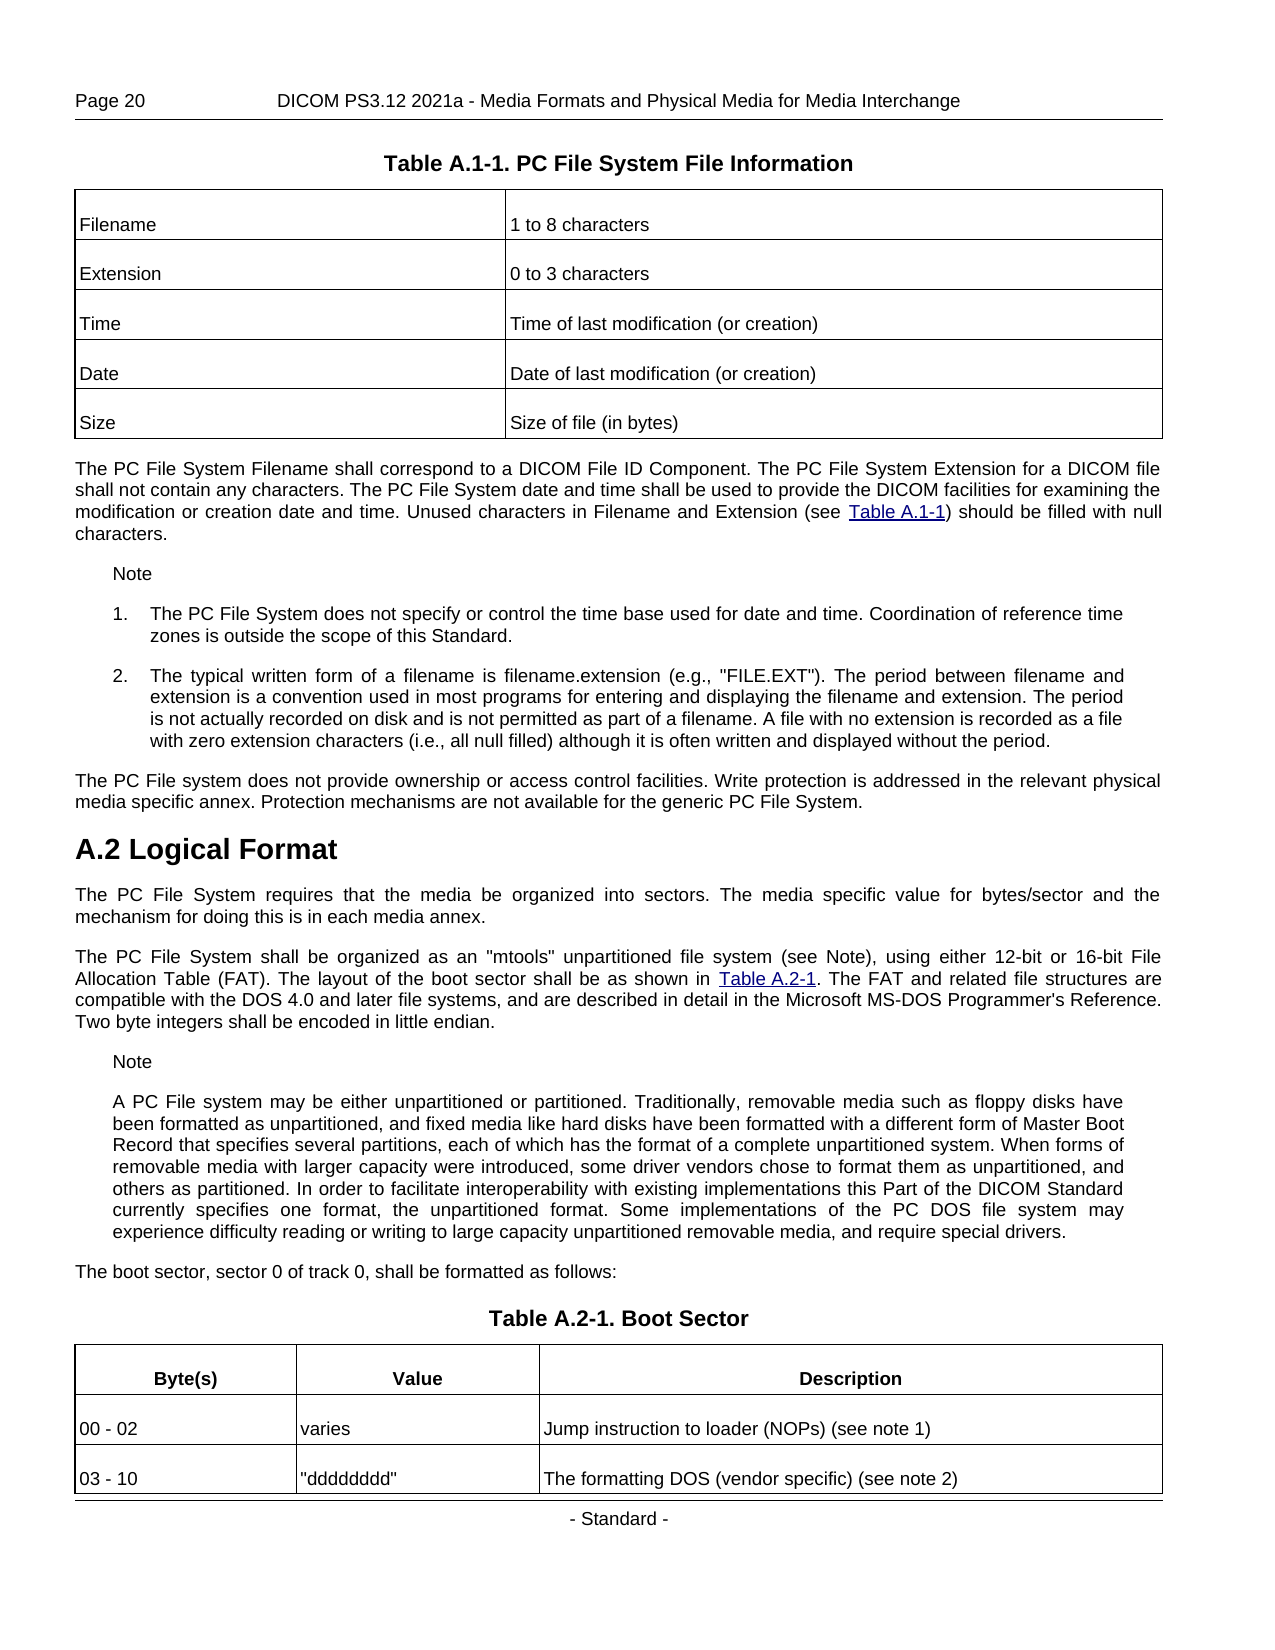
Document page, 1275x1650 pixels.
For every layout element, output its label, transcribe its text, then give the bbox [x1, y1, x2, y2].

table_cell varies [297, 1395, 539, 1444]
text Table A.2-1. Boot Sector [75, 1305, 1162, 1331]
text The PC File system does not provide ownership or access control facilities. Write protection is addressed in the relevant physical media specific annex. Protection mechanisms are not available for the generic PC File System. [75, 770, 1162, 813]
table_cell Jump instruction to loader (NOPs) (see note 1) [540, 1395, 1162, 1444]
text The PC File System Filename shall correspond to a DICOM File ID Component. The PC File System Extension for a DICOM file shall not contain any characters. The PC File System date and time shall be used to provide the DICOM facilities for examining the modification or creation date and time. Unused characters in Filename and Extension (see Table A.1-1) should be filled with null characters. [75, 458, 1162, 544]
table_cell 0 to 3 characters [506, 240, 1162, 289]
text 1. The PC File System does not specify or control the time base used for date and time. Coordination of reference time zones is outside the scope of this Standard. [112, 603, 1125, 646]
text Table A.1-1. PC File System File Information [75, 150, 1162, 176]
table_header Description [540, 1345, 1162, 1394]
table_cell Size [76, 389, 505, 438]
table_cell The formatting DOS (vendor specific) (see note 2) [540, 1445, 1162, 1493]
table_header Byte(s) [76, 1345, 296, 1394]
table_cell Size of file (in bytes) [506, 389, 1162, 438]
table_cell Time of last modification (or creation) [506, 290, 1162, 338]
table_cell Date [76, 340, 505, 388]
text The boot sector, sector 0 of track 0, shall be formatted as follows: [75, 1261, 1162, 1282]
table_cell "dddddddd" [297, 1445, 539, 1493]
table_cell Date of last modification (or creation) [506, 340, 1162, 388]
table_header Filename [76, 190, 505, 239]
table_cell 00 - 02 [76, 1395, 296, 1444]
table_cell Extension [76, 240, 505, 289]
table_header Value [297, 1345, 539, 1394]
text Note [112, 1051, 1125, 1072]
text The PC File System requires that the media be organized into sectors. The media specific value for bytes/sector and the mechanism for doing this is in each media annex. [75, 884, 1162, 927]
text The PC File System shall be organized as an "mtools" unpartitioned file system (see Note), using either 12-bit or 16-bit File Allocation Table (FAT). The layout of the boot sector shall be as shown in Table A.2-1. The FAT and related file structures are compatible with the DOS 4.0 and later file systems, and are described in detail in the Microsoft MS-DOS Programmer's Reference. Two byte integers shall be encoded in little endian. [75, 946, 1162, 1032]
text Note [112, 563, 1125, 584]
table_header 1 to 8 characters [506, 190, 1162, 239]
text 2. The typical written form of a filename is filename.extension (e.g., "FILE.EXT"). The period between filename and extension is a convention used in most programs for entering and displaying the filename and extension. The period is not actually recorded on disk and is not permitted as part of a filename. A file with no extension is recorded as a file with zero extension characters (i.e., all null filled) although it is often written and displayed without the period. [112, 665, 1125, 751]
table_cell Time [76, 290, 505, 338]
text A PC File system may be either unpartitioned or partitioned. Traditionally, removable media such as floppy disks have been formatted as unpartitioned, and fixed media like hard disks have been formatted with a different form of Master Boot Record that specifies several partitions, each of which has the format of a complete unpartitioned system. When forms of removable media with larger capacity were introduced, some driver vendors chose to format them as unpartitioned, and others as partitioned. In order to facilitate interoperability with existing implementations this Part of the DICOM Standard currently specifies one format, the unpartitioned format. Some implementations of the PC DOS file system may experience difficulty reading or writing to large capacity unpartitioned removable media, and require special drivers. [112, 1091, 1125, 1242]
text A.2 Logical Format [75, 832, 1162, 865]
table_cell 03 - 10 [76, 1445, 296, 1493]
